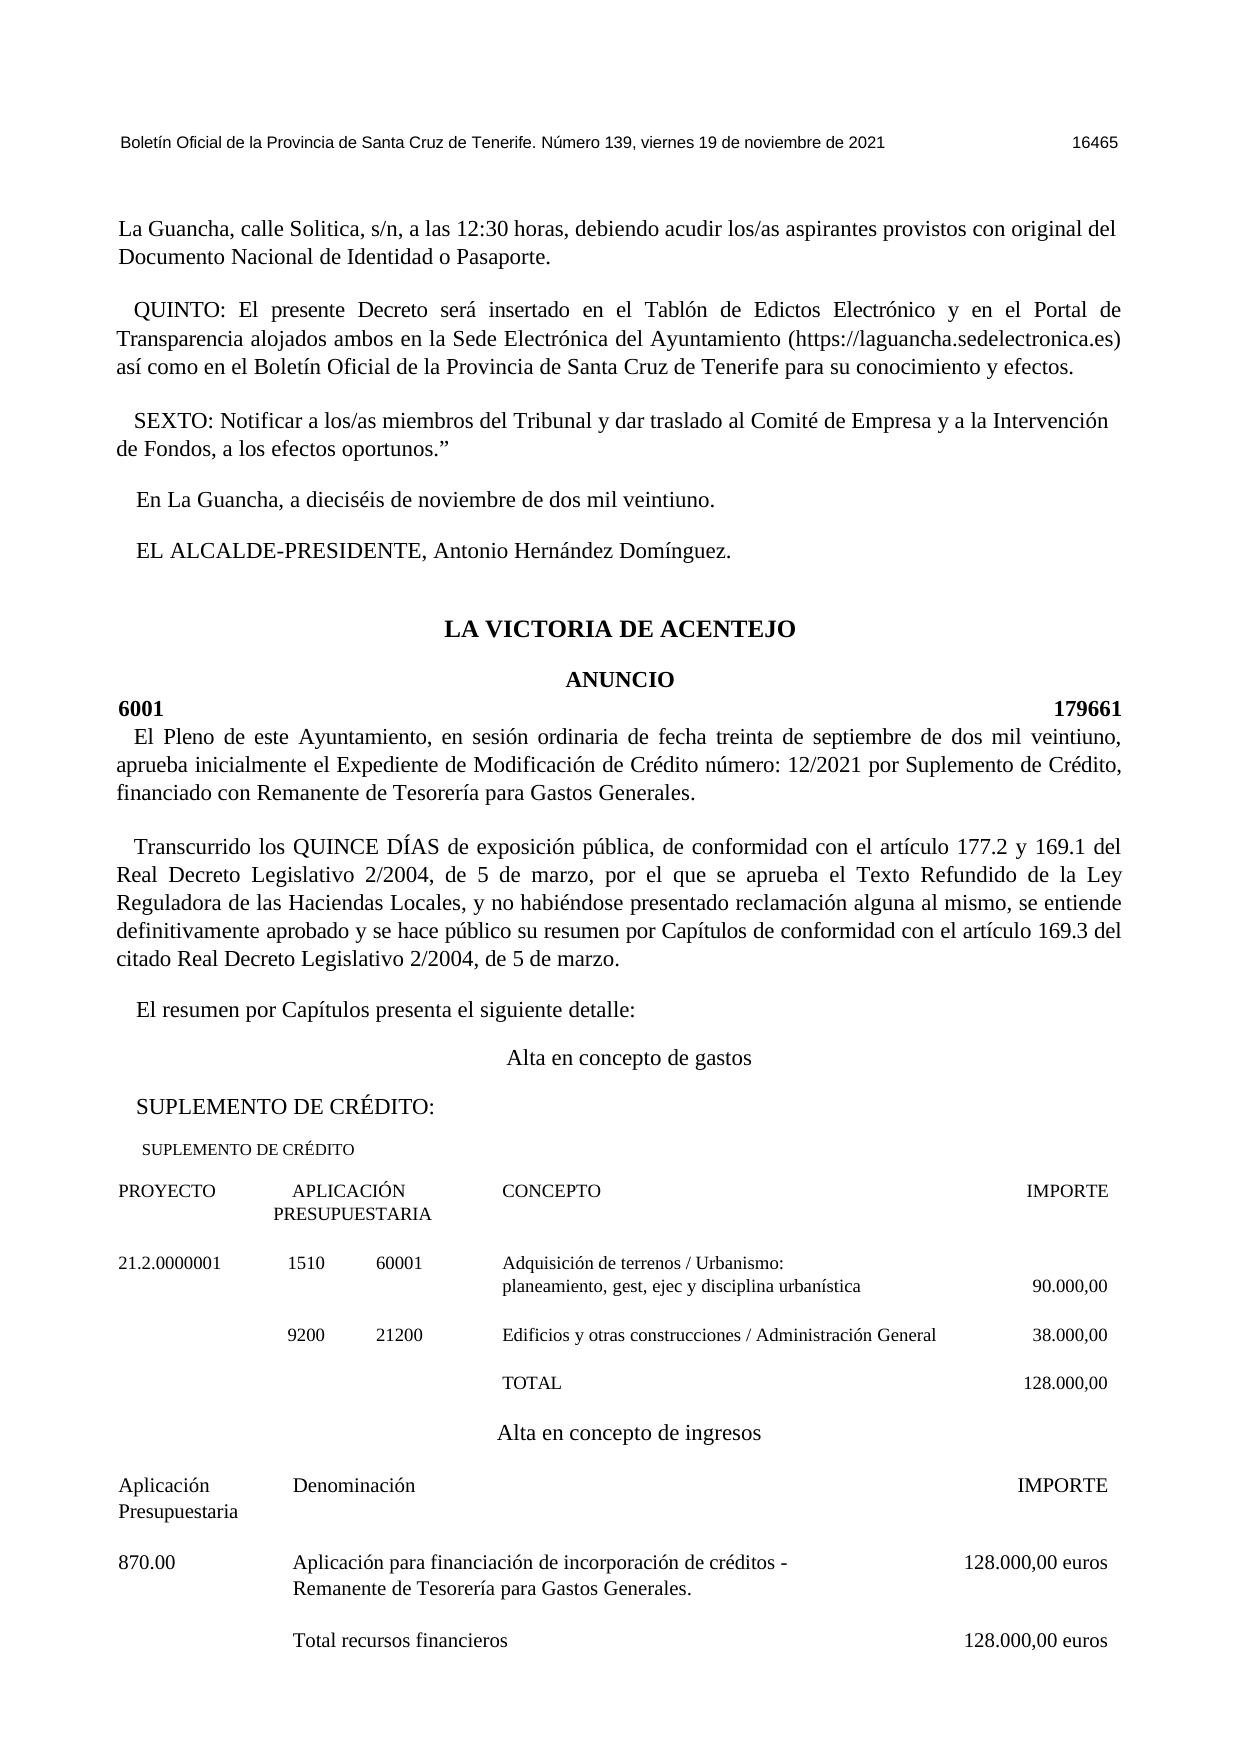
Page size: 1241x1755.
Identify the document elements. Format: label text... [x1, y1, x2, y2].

text TOTAL [502, 1372, 563, 1393]
text En La Guancha, a dieciséis de noviembre de dos mil veintiuno. [136, 486, 716, 512]
text Aplicación Presupuestaria [118, 1473, 240, 1523]
text PROYECTO [118, 1180, 217, 1201]
text 1510 [287, 1252, 327, 1273]
text Alta en concepto de ingresos [497, 1419, 763, 1446]
text La Guancha, calle Solitica, s/n, a las 12:30 horas, debiendo acudir los/as aspirantes provistos con original del Documento Nacional de Identidad o Pasaporte. [118, 215, 1124, 269]
text Denominación [293, 1473, 417, 1497]
text SEXTO: Notificar a los/as miembros del Tribunal y dar traslado al Comité de Empresa y a la Intervención de Fondos, a los efectos oportunos.” [116, 407, 1122, 461]
text 60001 [376, 1252, 424, 1273]
text 90.000,00 [1032, 1275, 1109, 1297]
text APLICACIÓN PRESUPUESTARIA [273, 1180, 434, 1225]
text 6001 [118, 694, 166, 721]
text Aplicación para financiación de incorporación de créditos - Remanente de Tesorería para Gastos Generales. [292, 1550, 789, 1600]
text Edificios y otras construcciones / Administración General [502, 1323, 938, 1345]
text 9200 [287, 1323, 327, 1345]
text 21200 [376, 1323, 424, 1345]
text 870.00 [118, 1550, 177, 1574]
text IMPORTE [1017, 1473, 1109, 1497]
text CONCEPTO [502, 1180, 603, 1201]
text QUINTO: El presente Decreto será insertado en el Tablón de Edictos Electrónico y en el Portal de Transparencia alojados ambos en la Sede Electrónica del Ayuntamiento (https://laguancha.sedelectronica.es) así como en el Boletín Oficial de la Provincia de Santa Cruz de Tenerife para su conocimiento y efectos. [116, 297, 1122, 379]
text Adquisición de terrenos / Urbanismo: planeamiento, gest, ejec y disciplina urbanística [502, 1252, 863, 1296]
text 38.000,00 [1032, 1323, 1109, 1345]
text IMPORTE [1026, 1180, 1109, 1201]
text El Pleno de este Ayuntamiento, en sesión ordinaria de fecha treinta de septiembre de dos mil veintiuno, aprueba inicialmente el Expediente de Modificación de Crédito número: 12/2021 por Suplemento de Crédito, financiado con Remanente de Tesorería para Gastos Generales. [116, 723, 1122, 806]
text Boletín Oficial de la Provincia de Santa Cruz de Tenerife. Número 139, viernes 19 de noviembre de 2021 [120, 133, 893, 150]
text LA VICTORIA DE ACENTEJO [443, 614, 797, 643]
text 128.000,00 euros [963, 1550, 1109, 1574]
text SUPLEMENTO DE CRÉDITO: [136, 1093, 436, 1119]
text ANUNCIO [443, 666, 797, 693]
text Transcurrido los QUINCE DÍAS de exposición pública, de conformidad con el artículo 177.2 y 169.1 del Real Decreto Legislativo 2/2004, de 5 de marzo, por el que se aprueba el Texto Refundido de la Ley Reguladora de las Haciendas Locales, y no habiéndose presentado reclamación alguna al mismo, se entiende definitivamente aprobado y se hace público su resumen por Capítulos de conformidad con el artículo 169.3 del citado Real Decreto Legislativo 2/2004, de 5 de marzo. [116, 833, 1122, 972]
text 16465 [1072, 133, 1120, 150]
text Total recursos financieros [293, 1628, 509, 1652]
text EL ALCALDE-PRESIDENTE, Antonio Hernández Domínguez. [136, 537, 733, 563]
text 179661 [1053, 694, 1124, 721]
text El resumen por Capítulos presenta el siguiente detalle: [136, 996, 637, 1022]
text 128.000,00 [1023, 1372, 1109, 1393]
text Alta en concepto de gastos [506, 1044, 754, 1071]
text SUPLEMENTO DE CRÉDITO [142, 1139, 436, 1159]
text 21.2.0000001 [118, 1252, 223, 1273]
text 128.000,00 euros [963, 1628, 1109, 1652]
